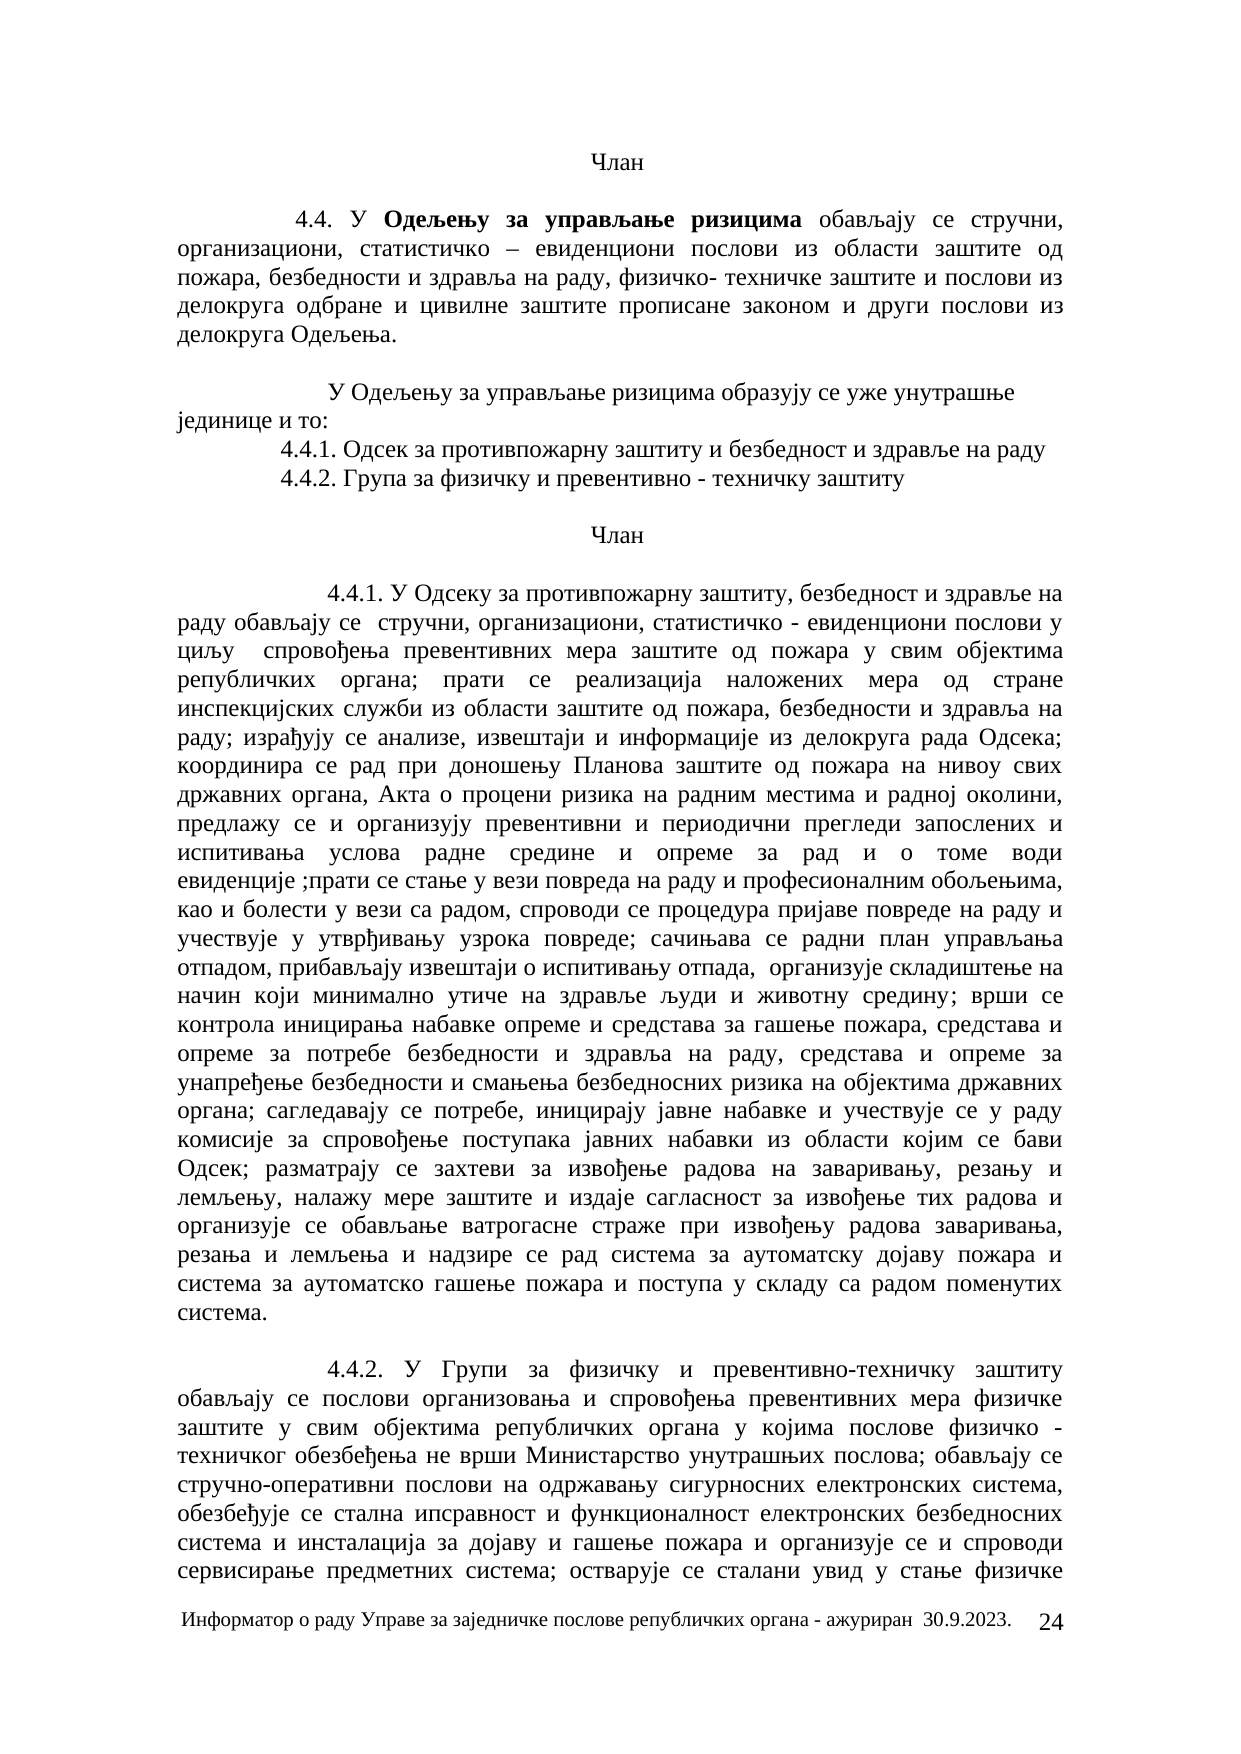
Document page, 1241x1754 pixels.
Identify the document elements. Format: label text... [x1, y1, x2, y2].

text 4.4.1. Одсек за противпожарну заштиту и безбедност и здравље на раду [177, 434, 1063, 463]
text 4.4.1. У Одсеку за противпожарну заштиту, безбедност и здравље на раду обављају се стручни, организациони, статистичко - евиденциони послови у циљу спровођења превентивних мера заштите од пожара у свим објектима републичких органа; прати се реализација наложених мера од стране инспекцијских служби из области заштите од пожара, безбедности и здравља на раду; израђују се анализе, извештаји и информације из делокруга рада Одсека; координира се рад при доношењу Планова заштите од пожара на нивоу свих државних органа, Акта о процени ризика на радним местима и радној околини, предлажу се и организују превентивни и периодични прегледи запослених и испитивања услова радне средине и опреме за рад и о томе води евиденције ;прати се стање у вези повреда на раду и професионалним обољењима, као и болести у вези са радом, спроводи се процедура пријаве повреде на раду и учествује у утврђивању узрока повреде; сачињава се радни план управљања отпадом, прибављају извештаји о испитивању отпада, организује складиштење на начин који минимално утиче на здравље људи и животну средину; врши се контрола иницирања набавке опреме и средстава за гашење пожара, средстава и опреме за потребе безбедности и здравља на раду, средстава и опреме за унапређење безбедности и смањења безбедносних ризика на објектима државних органа; сагледавају се потребе, иницирају јавне набавке и учествује се у раду комисије за спровођење поступака јавних набавки из области којим се бави Одсек; разматрају се захтеви за извођење радова на заваривању, резању и лемљењу, налажу мере заштите и издаје сагласност за извођење тих радова и организује се обављање ватрогасне страже при извођењу радова заваривања, резања и лемљења и надзире се рад система за аутоматску дојаву пожара и система за аутоматско гашење пожара и поступа у складу са радом поменутих система. [177, 578, 1063, 1325]
text У Одељењу за управљање ризицима образују се уже унутрашње јединице и то: [177, 377, 1063, 434]
text Члан [177, 520, 1063, 549]
text 4.4.2. Група за физичку и превентивно - техничку заштиту [177, 463, 1063, 492]
text 4.4.2. У Групи за физичку и превентивно-техничку заштиту обављају се послови организовања и спровођења превентивних мера физичке заштите у свим објектима републичких органа у којима послове физичко - техничког обезбеђења не врши Министарство унутрашњих послова; обављају се стручно-оперативни послови на одржавању сигурносних електронских система, обезбеђује се стална ипсравност и функционалност електронских безбедносних система и инсталација за дојаву и гашење пожара и организује се и спроводи сервисирање предметних система; остварује се сталани увид у стање физичке [177, 1354, 1063, 1584]
text Члан [177, 147, 1063, 175]
text 4.4. У Одељењу за управљање ризицима обављају се стручни, организациони, статистичко – евиденциони послови из области заштите од пожара, безбедности и здравља на раду, физичко- техничке заштите и послови из делокруга одбране и цивилне заштите прописане законом и други послови из делокруга Одељења. [177, 204, 1063, 348]
